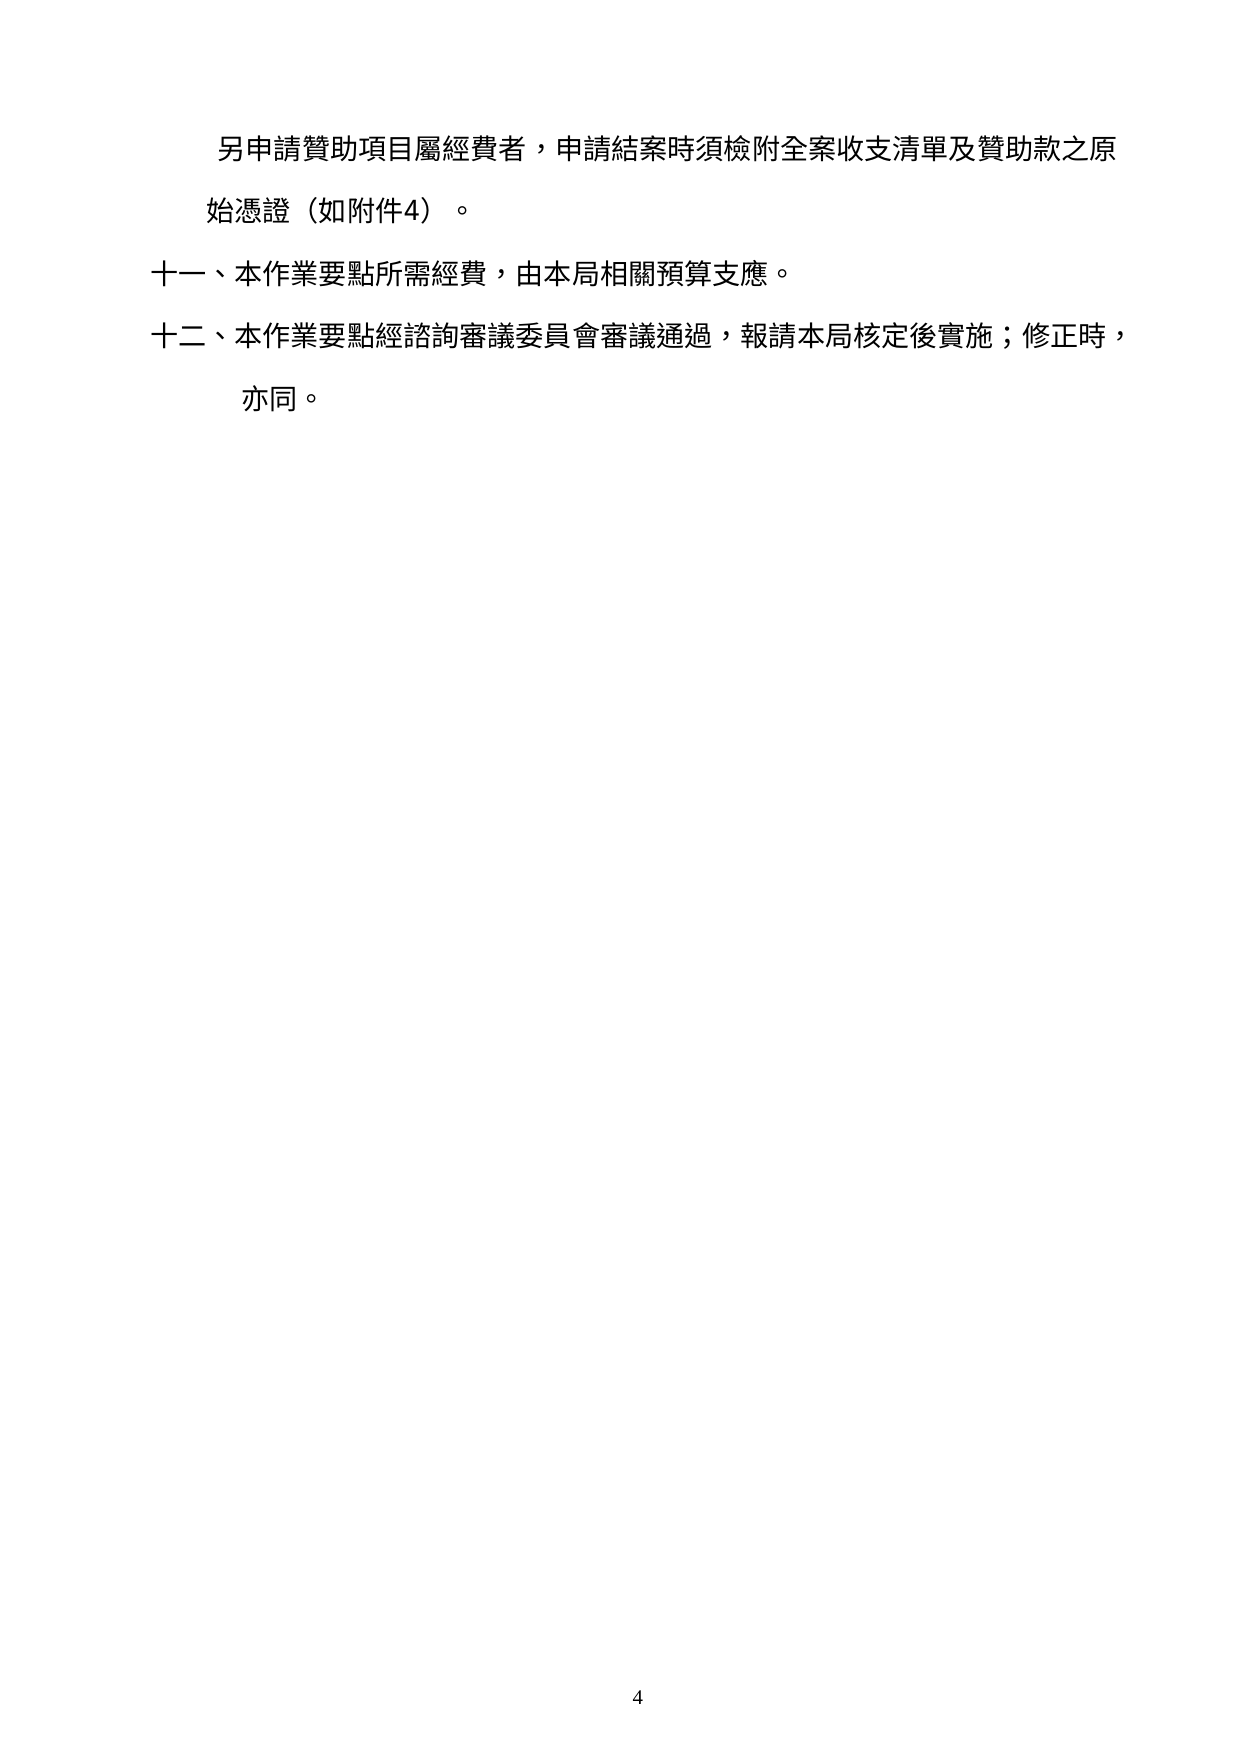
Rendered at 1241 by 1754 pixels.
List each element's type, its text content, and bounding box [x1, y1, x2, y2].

text 十一、本作業要點所需經費，由本局相關預算支應。 [150, 231, 1125, 293]
text 另申請贊助項目屬經費者，申請結案時須檢附全案收支清單及贊助款之原始憑證（如附件4）。 [150, 106, 1125, 231]
text 十二、本作業要點經諮詢審議委員會審議通過，報請本局核定後實施；修正時，亦同。 [150, 293, 1125, 418]
